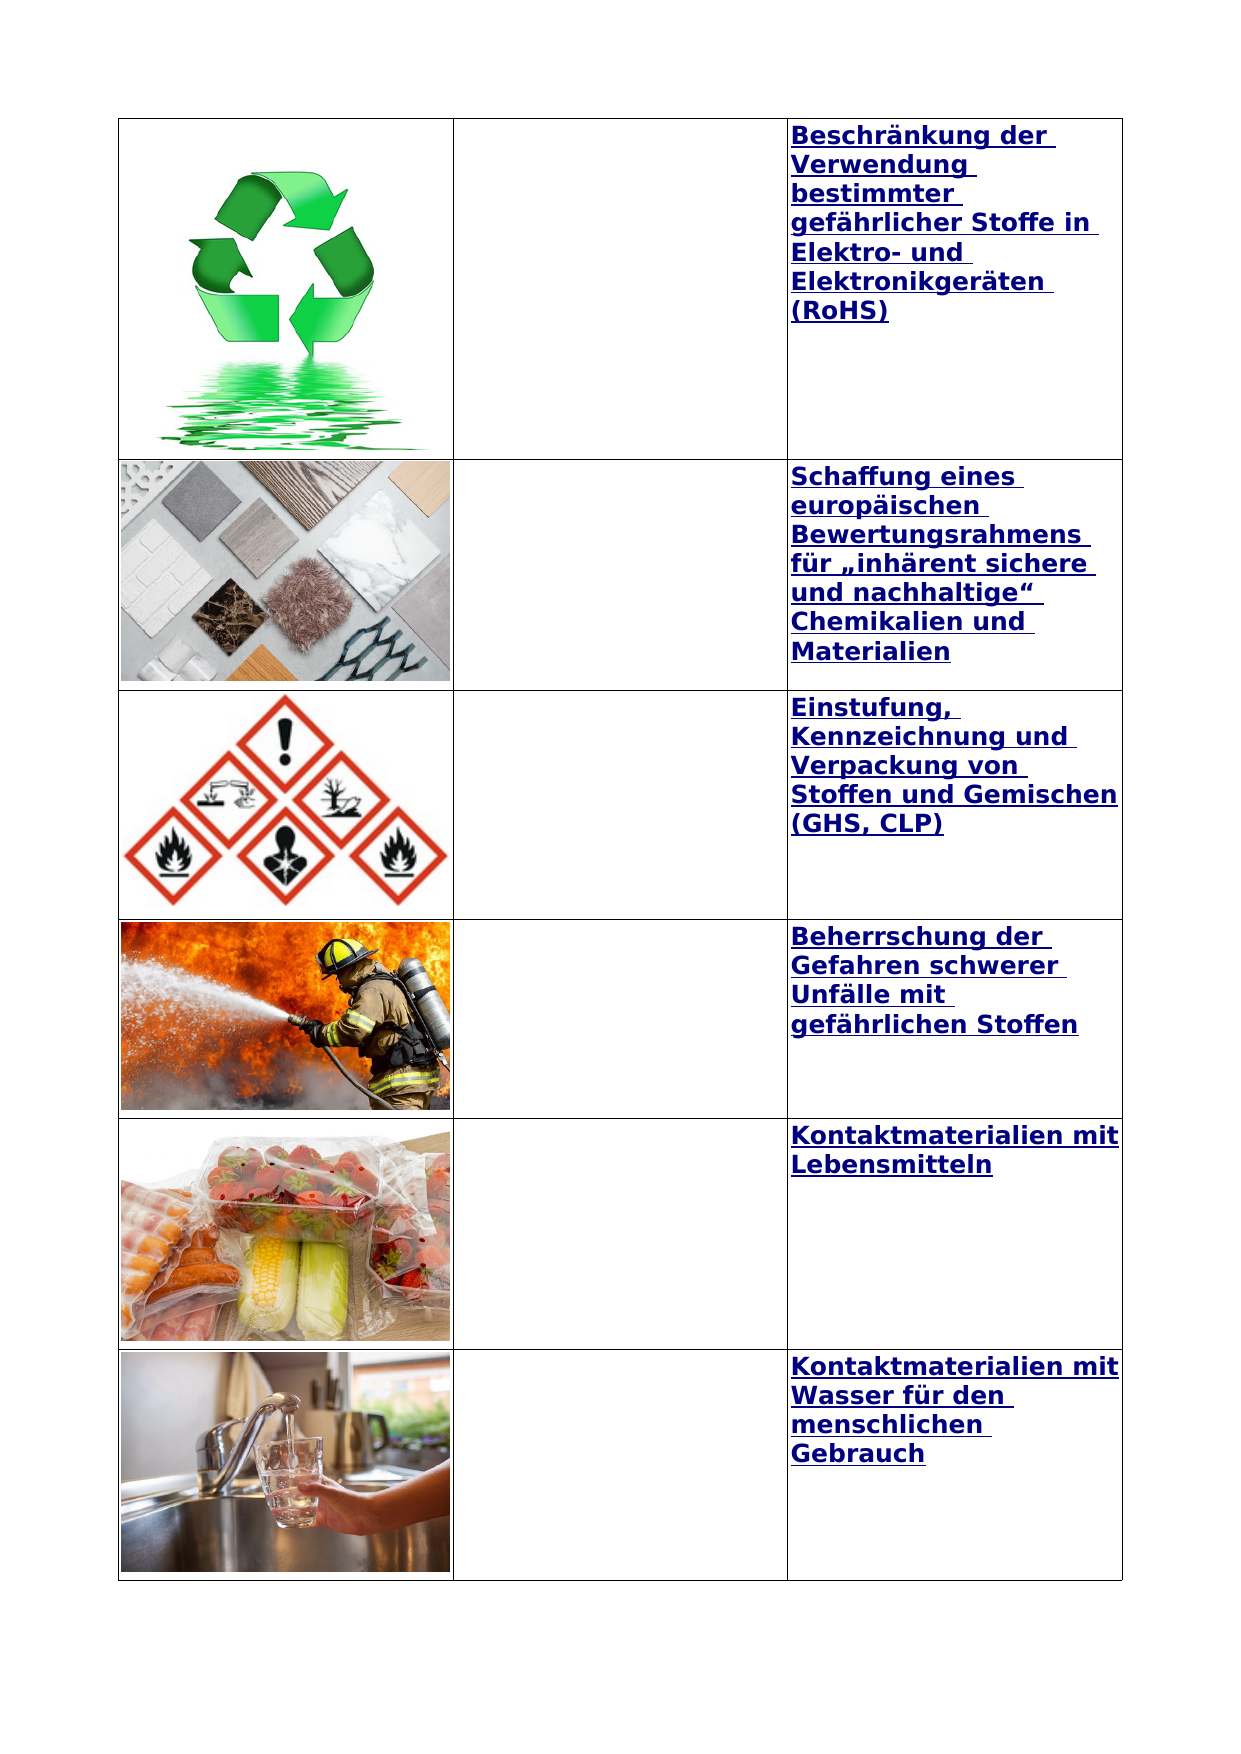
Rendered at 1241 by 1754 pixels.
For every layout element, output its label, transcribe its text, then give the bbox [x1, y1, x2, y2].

picture [121, 1352, 450, 1572]
table_cell [119, 920, 453, 1118]
table_cell [119, 691, 453, 919]
table_cell Kontaktmaterialien mit Lebensmitteln [788, 1119, 1122, 1349]
table_cell [454, 460, 787, 690]
picture [121, 461, 450, 681]
table_cell [119, 1119, 453, 1349]
table_cell Schaffung eines europäischen Bewertungsrahmens für „inhärent sichere und nachhaltige“ Chemikalien und Materialien [788, 460, 1122, 690]
table_cell Einstufung, Kennzeichnung und Verpackung von Stoffen und Gemischen (GHS, CLP) [788, 691, 1122, 919]
picture [121, 922, 450, 1110]
table_cell Beschränkung der Verwendung bestimmter gefährlicher Stoffe in Elektro- und Elektronikgeräten (RoHS) [788, 119, 1122, 459]
table_cell [454, 920, 787, 1118]
table_cell [454, 691, 787, 919]
table_cell [119, 119, 453, 459]
table_cell [454, 1119, 787, 1349]
picture [121, 121, 450, 450]
table_cell [119, 460, 453, 690]
table_cell [454, 1350, 787, 1580]
table_cell [454, 119, 787, 459]
table_cell Kontaktmaterialien mit Wasser für den menschlichen Gebrauch [788, 1350, 1122, 1580]
table_cell Beherrschung der Gefahren schwerer Unfälle mit gefährlichen Stoffen [788, 920, 1122, 1118]
picture [121, 1121, 450, 1341]
table_cell [119, 1350, 453, 1580]
picture [121, 692, 450, 911]
